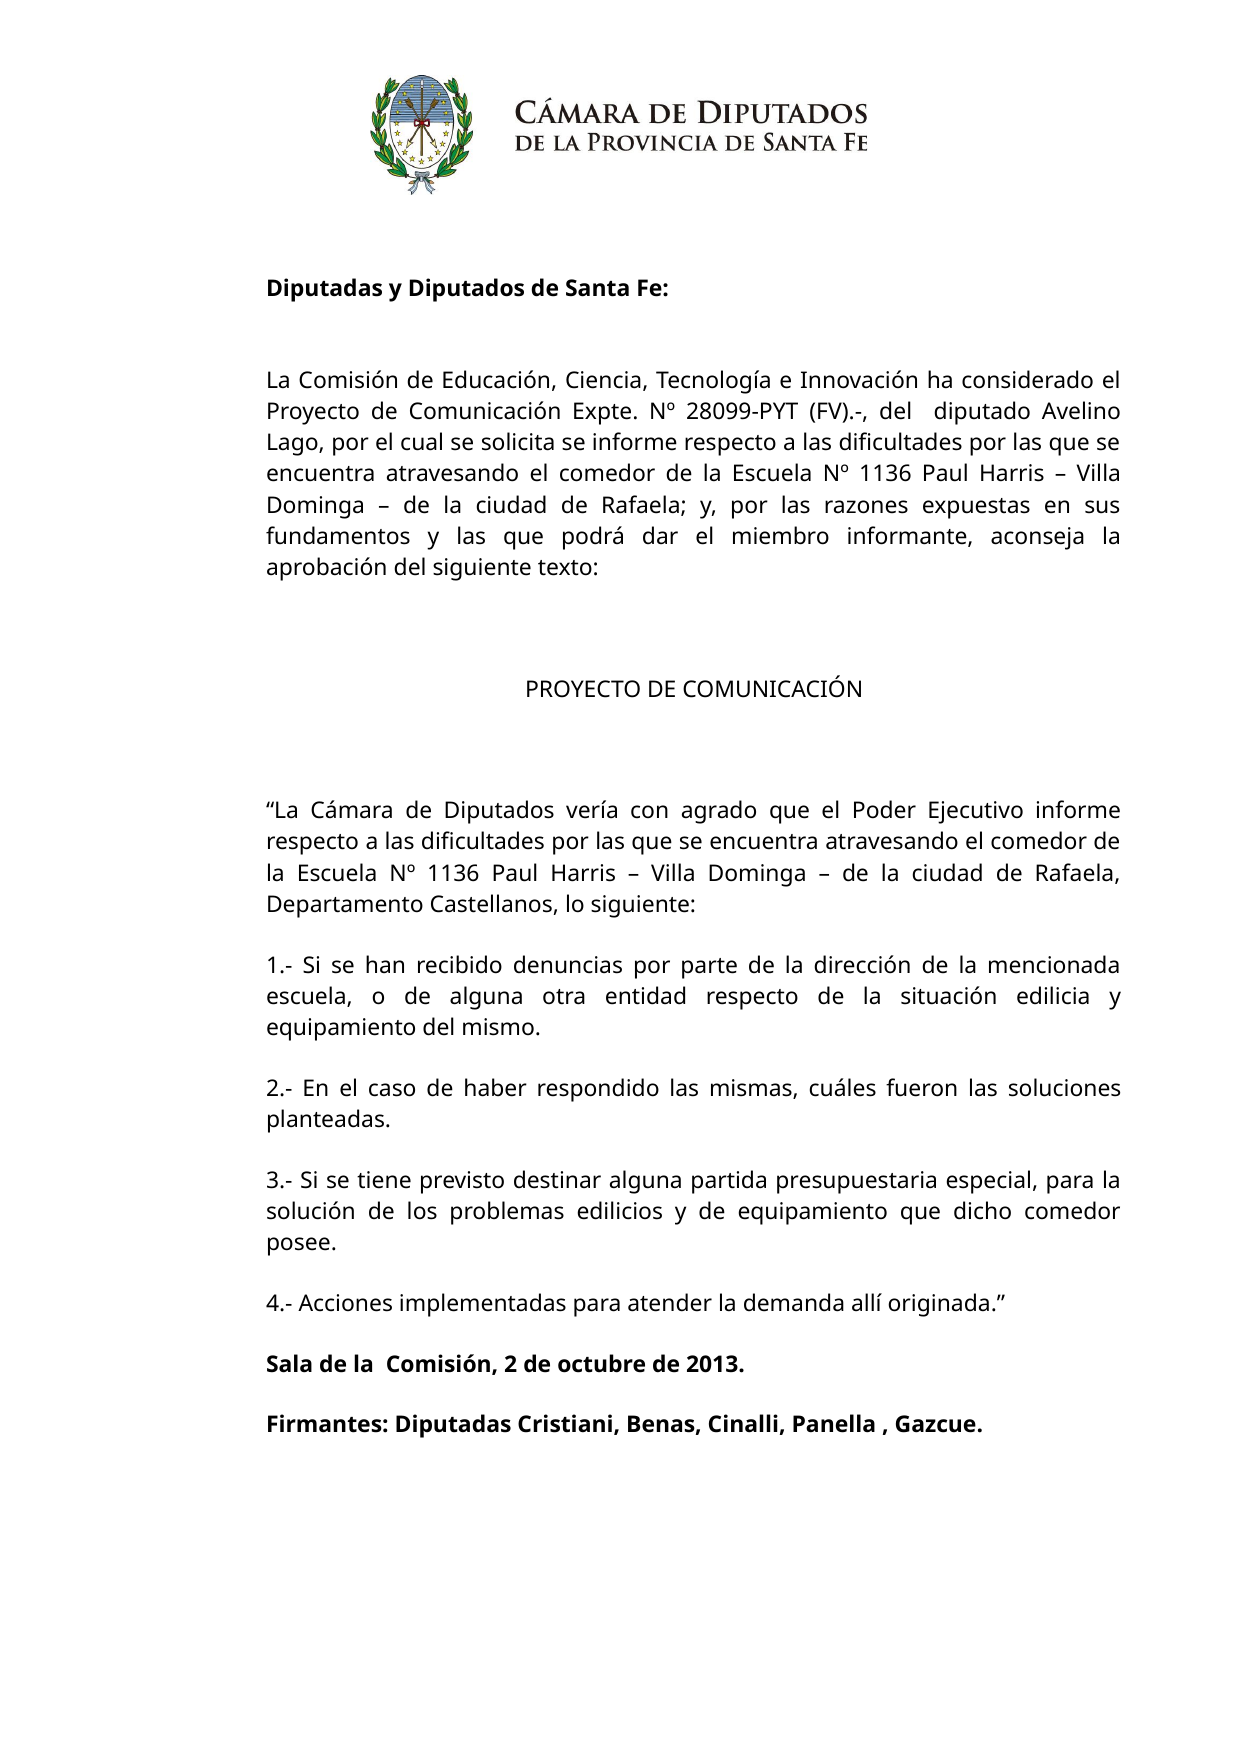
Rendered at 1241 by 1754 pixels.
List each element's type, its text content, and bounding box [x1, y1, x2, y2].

text La Comisión de Educación, Ciencia, Tecnología e Innovación ha considerado el Proyecto de Comunicación Expte. Nº 28099-PYT (FV).-, del diputado Avelino Lago, por el cual se solicita se informe respecto a las dificultades por las que se encuentra atravesando el comedor de la Escuela Nº 1136 Paul Harris – Villa Dominga – de la ciudad de Rafaela; y, por las razones expuestas en sus fundamentos y las que podrá dar el miembro informante, aconseja la aprobación del siguiente texto: [266, 364, 1122, 582]
text Sala de la Comisión, 2 de octubre de 2013. [266, 1348, 1122, 1379]
text “La Cámara de Diputados vería con agrado que el Poder Ejecutivo informe respecto a las dificultades por las que se encuentra atravesando el comedor de la Escuela Nº 1136 Paul Harris – Villa Dominga – de la ciudad de Rafaela, Departamento Castellanos, lo siguiente: [266, 794, 1122, 919]
text Firmantes: Diputadas Cristiani, Benas, Cinalli, Panella , Gazcue. [266, 1408, 1122, 1440]
text 3.- Si se tiene previsto destinar alguna partida presupuestaria especial, para la solución de los problemas edilicios y de equipamiento que dicho comedor posee. [266, 1164, 1122, 1257]
text 1.- Si se han recibido denuncias por parte de la dirección de la mencionada escuela, o de alguna otra entidad respecto de la situación edilicia y equipamiento del mismo. [266, 948, 1122, 1042]
text 4.- Acciones implementadas para atender la demanda allí originada.” [266, 1287, 1122, 1318]
picture [370, 75, 868, 199]
text PROYECTO DE COMUNICACIÓN [266, 673, 1122, 704]
text Diputadas y Diputados de Santa Fe: [266, 272, 1122, 303]
text 2.- En el caso de haber respondido las mismas, cuáles fueron las soluciones planteadas. [266, 1072, 1122, 1134]
